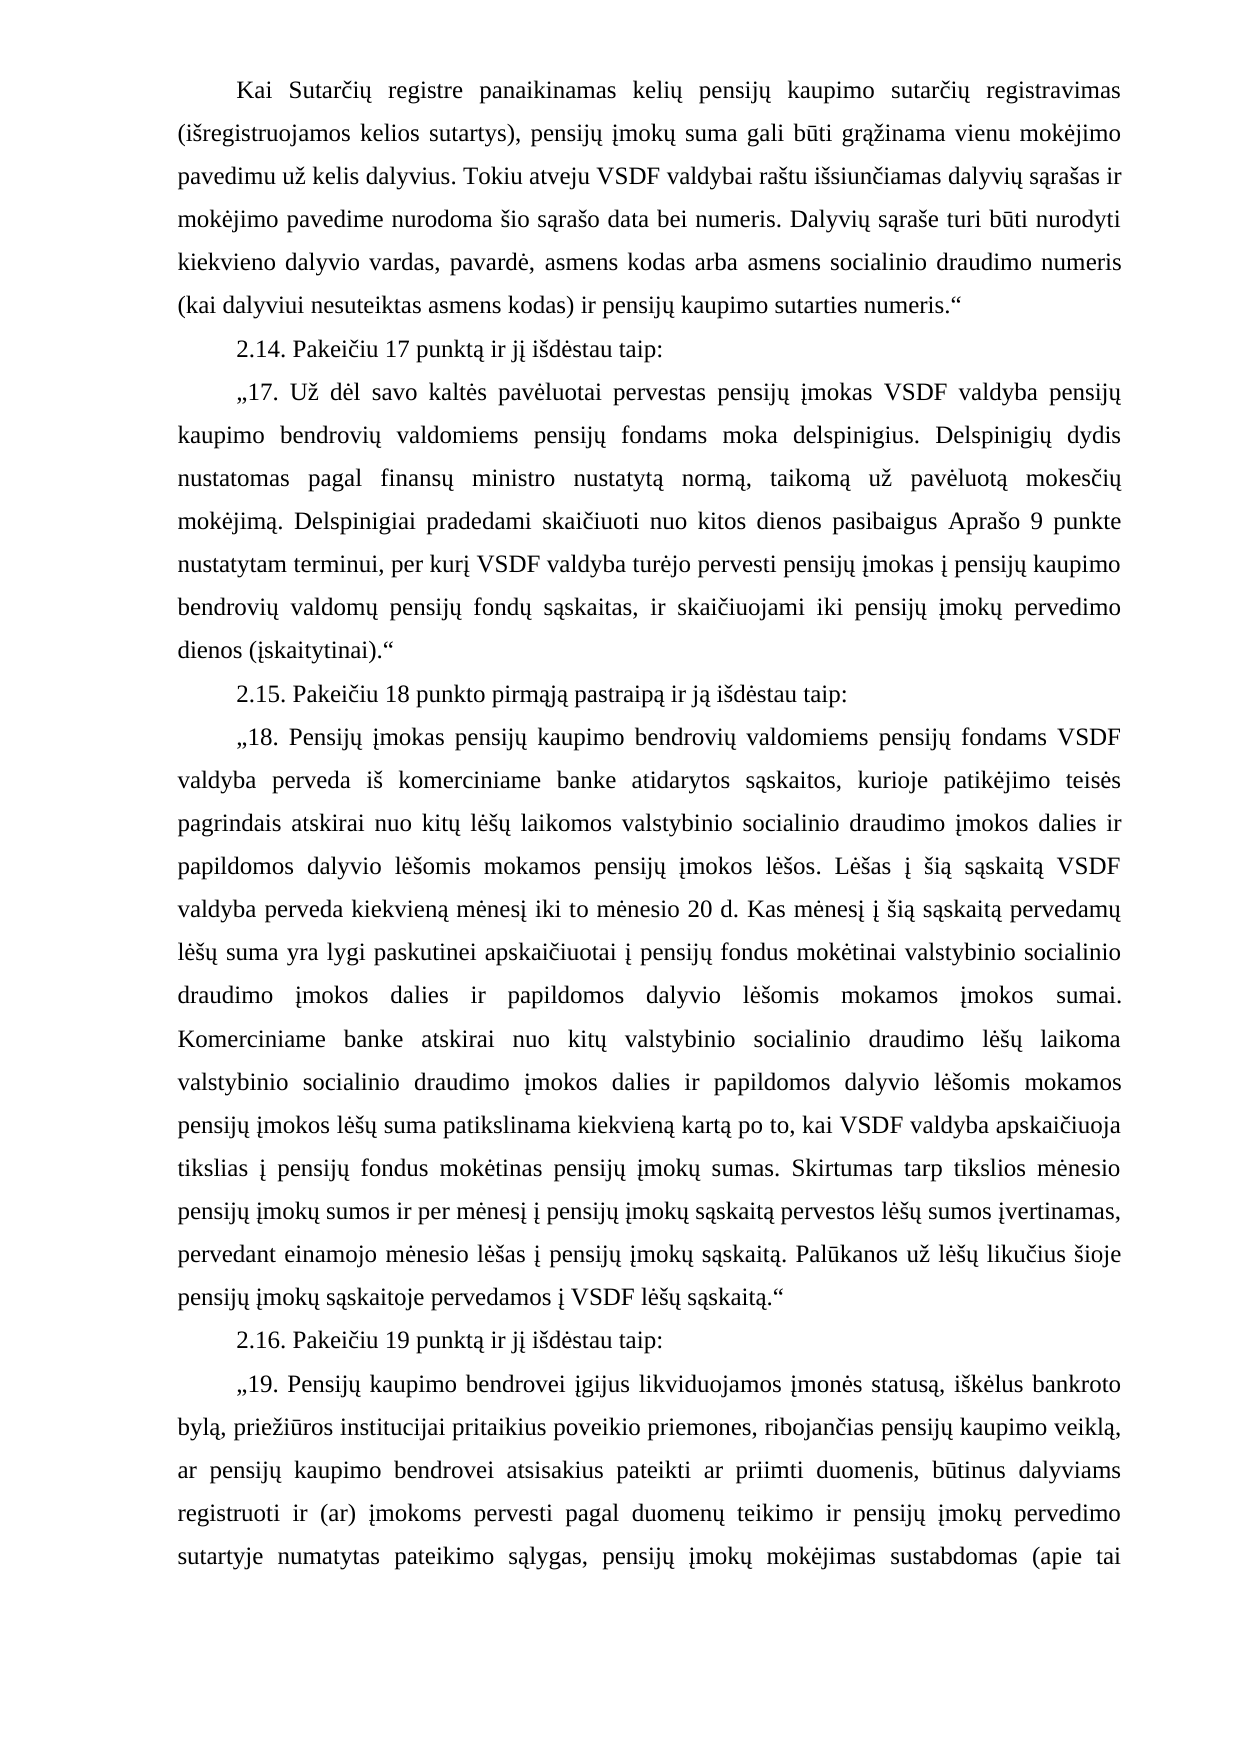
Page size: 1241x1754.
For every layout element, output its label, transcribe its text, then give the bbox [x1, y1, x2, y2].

text „17. Už dėl savo kaltės pavėluotai pervestas pensijų įmokas VSDF valdyba pensijų kaupimo bendrovių valdomiems pensijų fondams moka delspinigius. Delspinigių dydis nustatomas pagal finansų ministro nustatytą normą, taikomą už pavėluotą mokesčių mokėjimą. Delspinigiai pradedami skaičiuoti nuo kitos dienos pasibaigus Aprašo 9 punkte nustatytam terminui, per kurį VSDF valdyba turėjo pervesti pensijų įmokas į pensijų kaupimo bendrovių valdomų pensijų fondų sąskaitas, ir skaičiuojami iki pensijų įmokų pervedimo dienos (įskaitytinai).“ [177, 377, 1122, 664]
text 2.14. Pakeičiu 17 punktą ir jį išdėstau taip: [177, 334, 1122, 362]
text „18. Pensijų įmokas pensijų kaupimo bendrovių valdomiems pensijų fondams VSDF valdyba perveda iš komerciniame banke atidarytos sąskaitos, kurioje patikėjimo teisės pagrindais atskirai nuo kitų lėšų laikomos valstybinio socialinio draudimo įmokos dalies ir papildomos dalyvio lėšomis mokamos pensijų įmokos lėšos. Lėšas į šią sąskaitą VSDF valdyba perveda kiekvieną mėnesį iki to mėnesio 20 d. Kas mėnesį į šią sąskaitą pervedamų lėšų suma yra lygi paskutinei apskaičiuotai į pensijų fondus mokėtinai valstybinio socialinio draudimo įmokos dalies ir papildomos dalyvio lėšomis mokamos įmokos sumai. Komerciniame banke atskirai nuo kitų valstybinio socialinio draudimo lėšų laikoma valstybinio socialinio draudimo įmokos dalies ir papildomos dalyvio lėšomis mokamos pensijų įmokos lėšų suma patikslinama kiekvieną kartą po to, kai VSDF valdyba apskaičiuoja tikslias į pensijų fondus mokėtinas pensijų įmokų sumas. Skirtumas tarp tikslios mėnesio pensijų įmokų sumos ir per mėnesį į pensijų įmokų sąskaitą pervestos lėšų sumos įvertinamas, pervedant einamojo mėnesio lėšas į pensijų įmokų sąskaitą. Palūkanos už lėšų likučius šioje pensijų įmokų sąskaitoje pervedamos į VSDF lėšų sąskaitą.“ [177, 722, 1122, 1311]
text 2.15. Pakeičiu 18 punkto pirmąją pastraipą ir ją išdėstau taip: [177, 679, 1122, 707]
text „19. Pensijų kaupimo bendrovei įgijus likviduojamos įmonės statusą, iškėlus bankroto bylą, priežiūros institucijai pritaikius poveikio priemones, ribojančias pensijų kaupimo veiklą, ar pensijų kaupimo bendrovei atsisakius pateikti ar priimti duomenis, būtinus dalyviams registruoti ir (ar) įmokoms pervesti pagal duomenų teikimo ir pensijų įmokų pervedimo sutartyje numatytas pateikimo sąlygas, pensijų įmokų mokėjimas sustabdomas (apie tai [177, 1369, 1122, 1570]
text 2.16. Pakeičiu 19 punktą ir jį išdėstau taip: [177, 1326, 1122, 1354]
text Kai Sutarčių registre panaikinamas kelių pensijų kaupimo sutarčių registravimas (išregistruojamos kelios sutartys), pensijų įmokų suma gali būti grąžinama vienu mokėjimo pavedimu už kelis dalyvius. Tokiu atveju VSDF valdybai raštu išsiunčiamas dalyvių sąrašas ir mokėjimo pavedime nurodoma šio sąrašo data bei numeris. Dalyvių sąraše turi būti nurodyti kiekvieno dalyvio vardas, pavardė, asmens kodas arba asmens socialinio draudimo numeris (kai dalyviui nesuteiktas asmens kodas) ir pensijų kaupimo sutarties numeris.“ [177, 75, 1122, 319]
